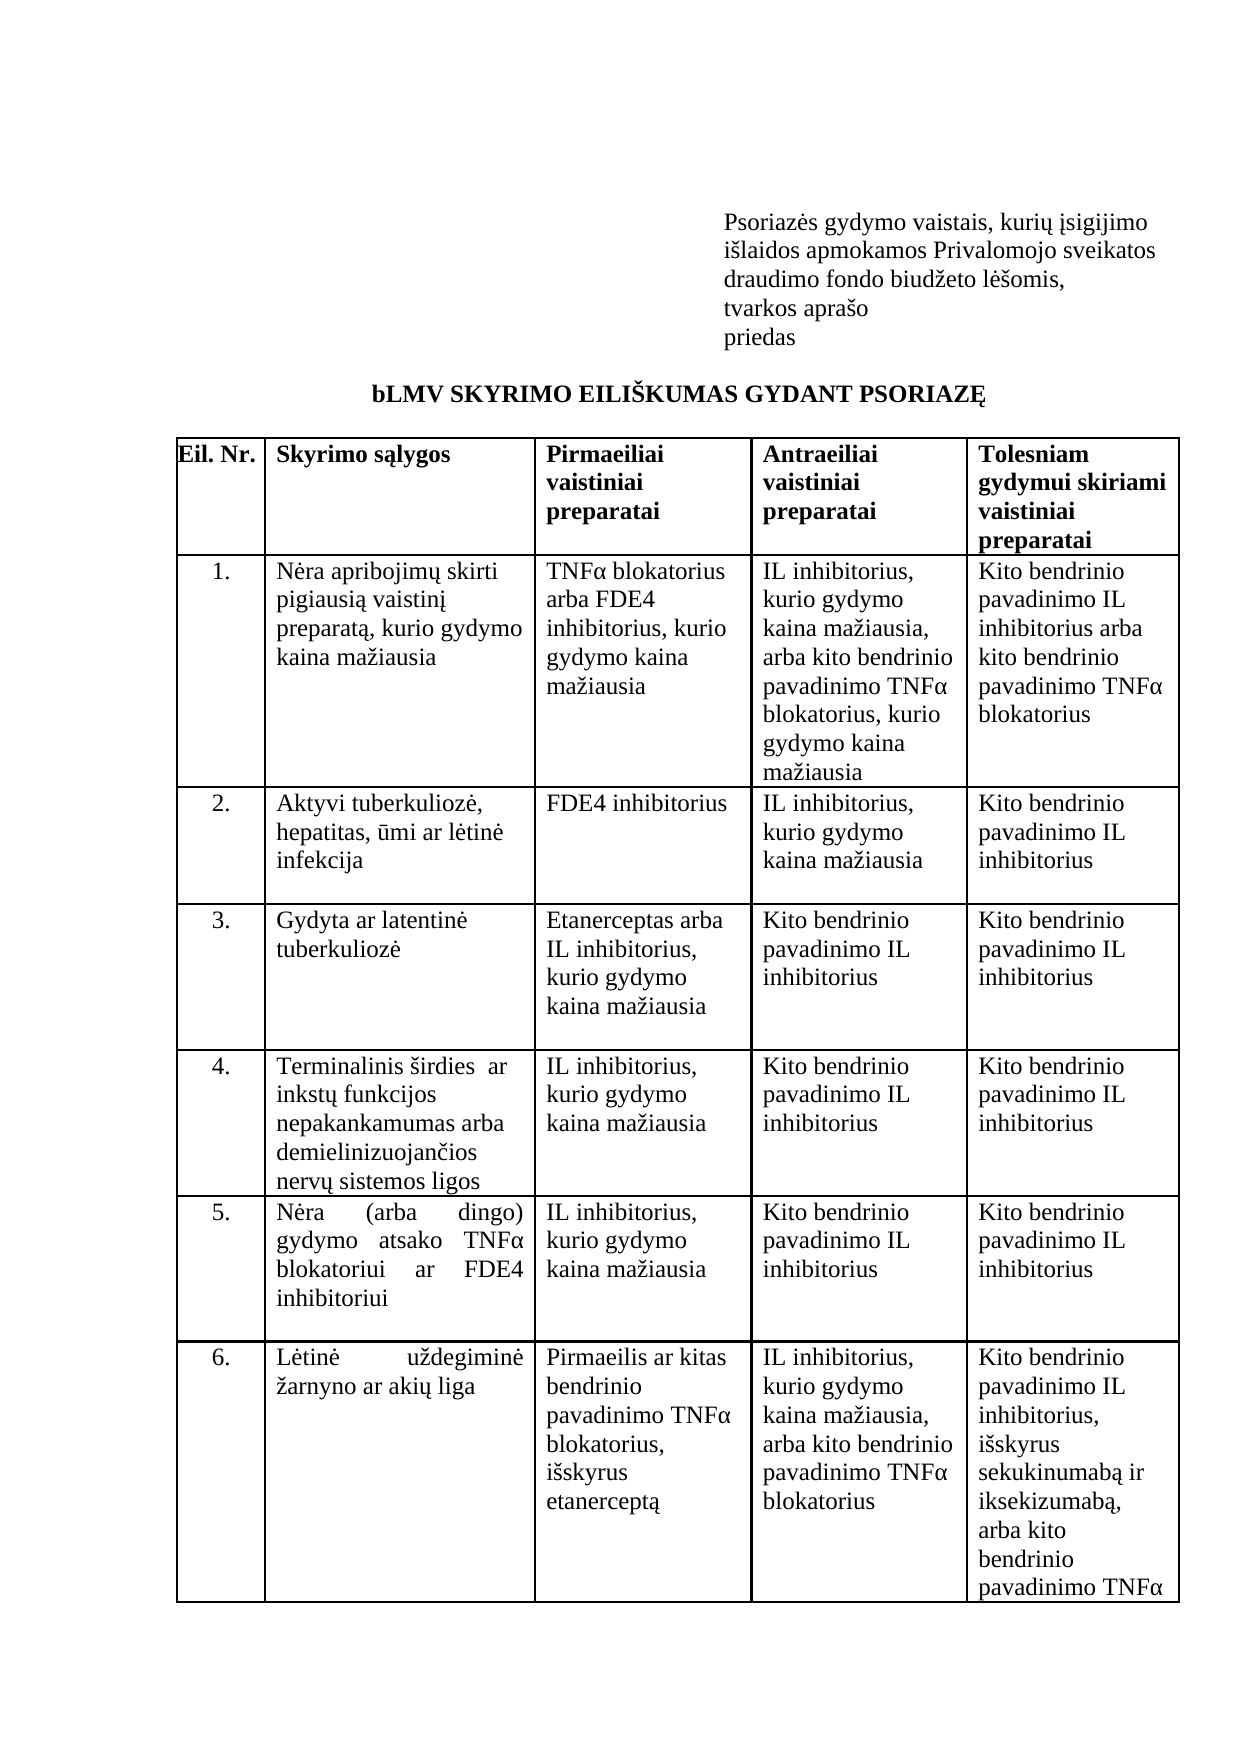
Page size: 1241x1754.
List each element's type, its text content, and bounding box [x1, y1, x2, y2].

table_cell Etanerceptas arba IL inhibitorius, kurio gydymo kaina mažiausia [536, 905, 750, 1049]
table_header Eil. Nr. [178, 439, 264, 554]
table_cell Gydyta ar latentinė tuberkuliozė [266, 905, 534, 1049]
table_cell Terminalinis širdies ar inkstų funkcijos nepakankamumas arba demielinizuojančios nervų sistemos ligos [266, 1051, 534, 1194]
text išlaidos apmokamos Privalomojo sveikatos [177, 235, 1181, 264]
table_header Skyrimo sąlygos [266, 439, 534, 554]
table_cell 6. [178, 1343, 264, 1601]
table_cell Kito bendrinio pavadinimo IL inhibitorius [753, 1197, 966, 1340]
table_header Tolesniam gydymui skiriami vaistiniai preparatai [968, 439, 1178, 554]
table_cell IL inhibitorius, kurio gydymo kaina mažiausia, arba kito bendrinio pavadinimo TNFα blokatorius [753, 1343, 966, 1601]
table_cell Kito bendrinio pavadinimo IL inhibitorius [753, 905, 966, 1049]
text Psoriazės gydymo vaistais, kurių įsigijimo [177, 207, 1181, 235]
table_cell Pirmaeilis ar kitas bendrinio pavadinimo TNFα blokatorius, išskyrus etanerceptą [536, 1343, 750, 1601]
table_cell Nėra apribojimų skirti pigiausią vaistinį preparatą, kurio gydymo kaina mažiausia [266, 556, 534, 786]
text draudimo fondo biudžeto lėšomis, [177, 264, 1181, 293]
table_cell TNFα blokatorius arba FDE4 inhibitorius, kurio gydymo kaina mažiausia [536, 556, 750, 786]
table_cell IL inhibitorius, kurio gydymo kaina mažiausia, arba kito bendrinio pavadinimo TNFα blokatorius, kurio gydymo kaina mažiausia [753, 556, 966, 786]
table_cell Kito bendrinio pavadinimo IL inhibitorius [753, 1051, 966, 1194]
table_cell 4. [178, 1051, 264, 1194]
table_cell Nėra (arba dingo) gydymo atsako TNFα blokatoriui ar FDE4 inhibitoriui [266, 1197, 534, 1340]
table_header Pirmaeiliai vaistiniai preparatai [536, 439, 750, 554]
table_cell Kito bendrinio pavadinimo IL inhibitorius arba kito bendrinio pavadinimo TNFα blokatorius [968, 556, 1178, 786]
text bLMV SKYRIMO EILIŠKUMAS GYDANT PSORIAZĘ [177, 379, 1181, 408]
table_cell Kito bendrinio pavadinimo IL inhibitorius, išskyrus sekukinumabą ir iksekizumabą, arba kito bendrinio pavadinimo TNFα [968, 1343, 1178, 1601]
table_cell IL inhibitorius, kurio gydymo kaina mažiausia [753, 788, 966, 903]
table_cell IL inhibitorius, kurio gydymo kaina mažiausia [536, 1051, 750, 1194]
table_cell IL inhibitorius, kurio gydymo kaina mažiausia [536, 1197, 750, 1340]
table_cell 1. [178, 556, 264, 786]
table_cell 3. [178, 905, 264, 1049]
table_header Antraeiliai vaistiniai preparatai [753, 439, 966, 554]
table_cell Kito bendrinio pavadinimo IL inhibitorius [968, 905, 1178, 1049]
table_cell Kito bendrinio pavadinimo IL inhibitorius [968, 1197, 1178, 1340]
text priedas [177, 322, 1181, 350]
table_cell FDE4 inhibitorius [536, 788, 750, 903]
table_cell Lėtinė uždegiminė žarnyno ar akių liga [266, 1343, 534, 1601]
table_cell Aktyvi tuberkuliozė, hepatitas, ūmi ar lėtinė infekcija [266, 788, 534, 903]
text tvarkos aprašo [177, 293, 1181, 322]
table_cell 5. [178, 1197, 264, 1340]
table_cell Kito bendrinio pavadinimo IL inhibitorius [968, 788, 1178, 903]
table_cell 2. [178, 788, 264, 903]
table_cell Kito bendrinio pavadinimo IL inhibitorius [968, 1051, 1178, 1194]
